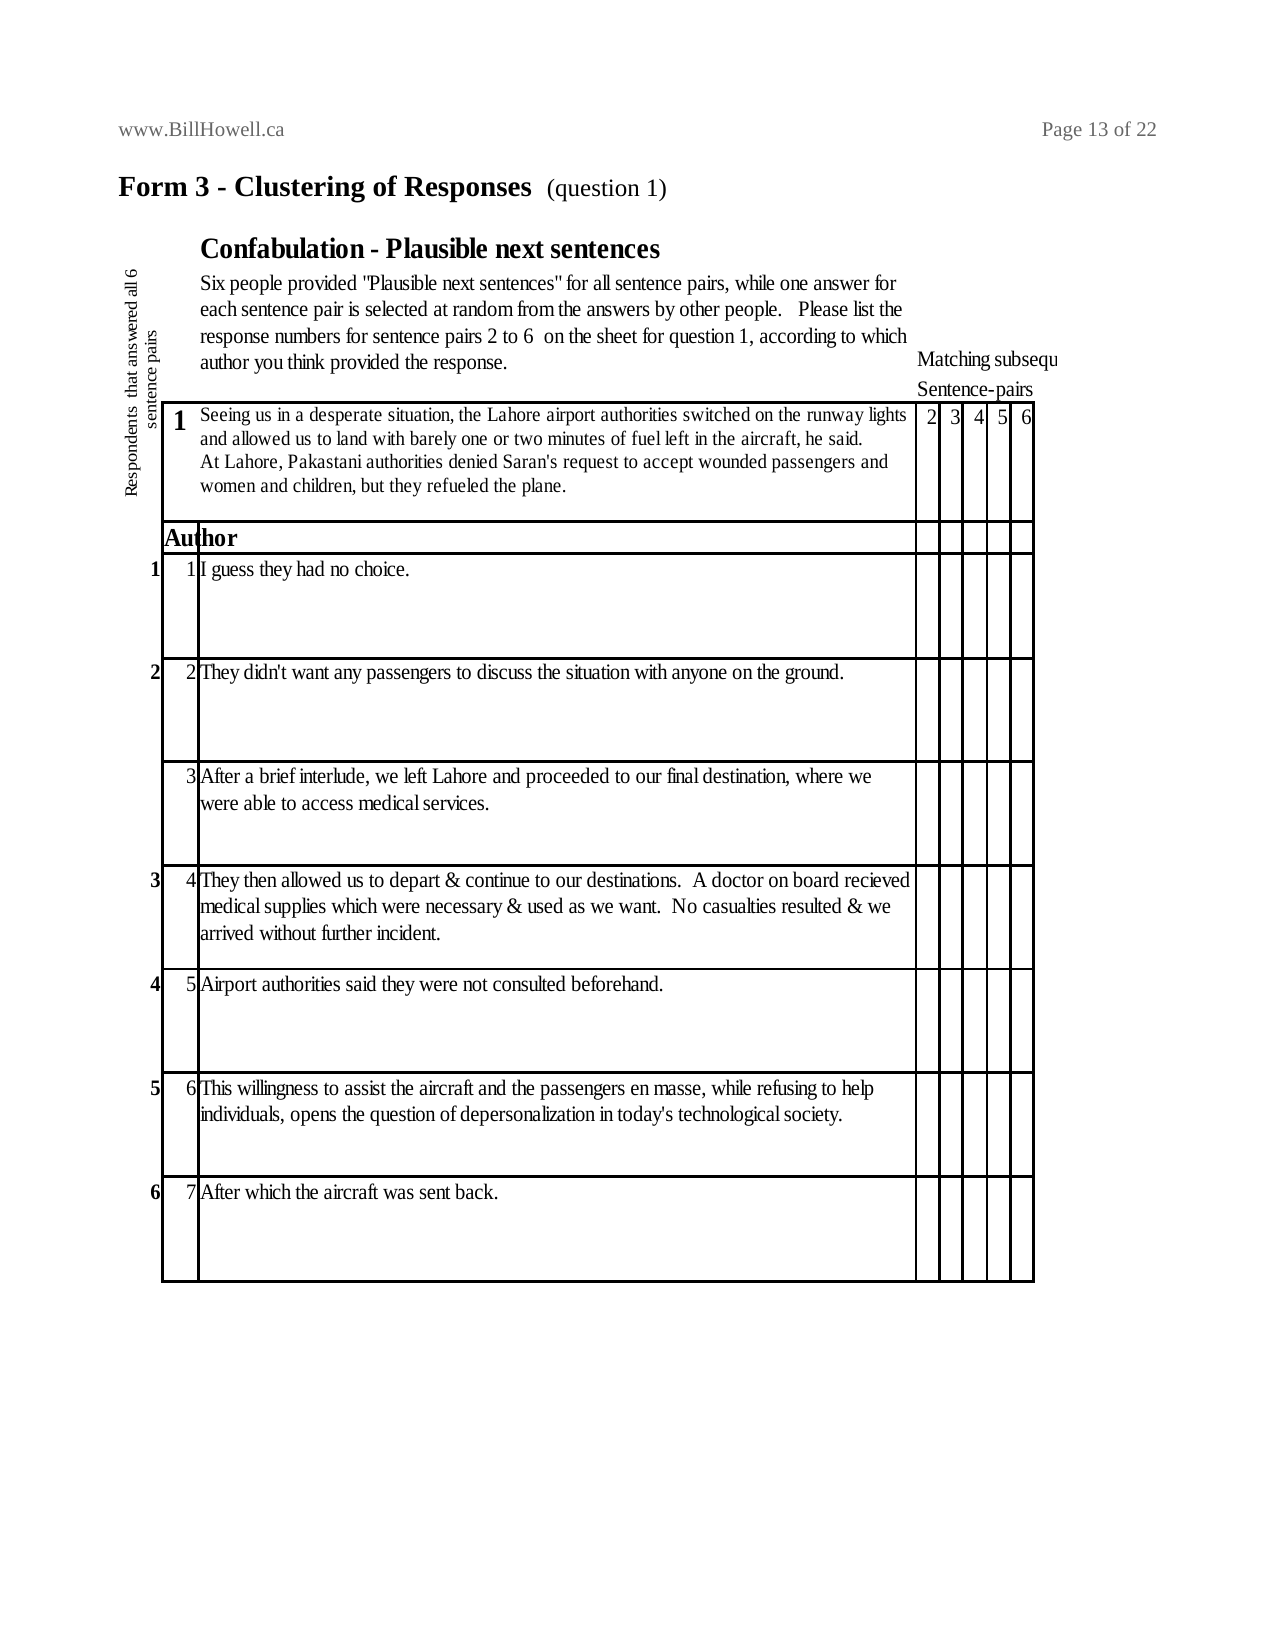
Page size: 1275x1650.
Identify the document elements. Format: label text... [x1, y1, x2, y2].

text Form 3 - Clustering of Responses (question 1) [118, 171, 1157, 203]
